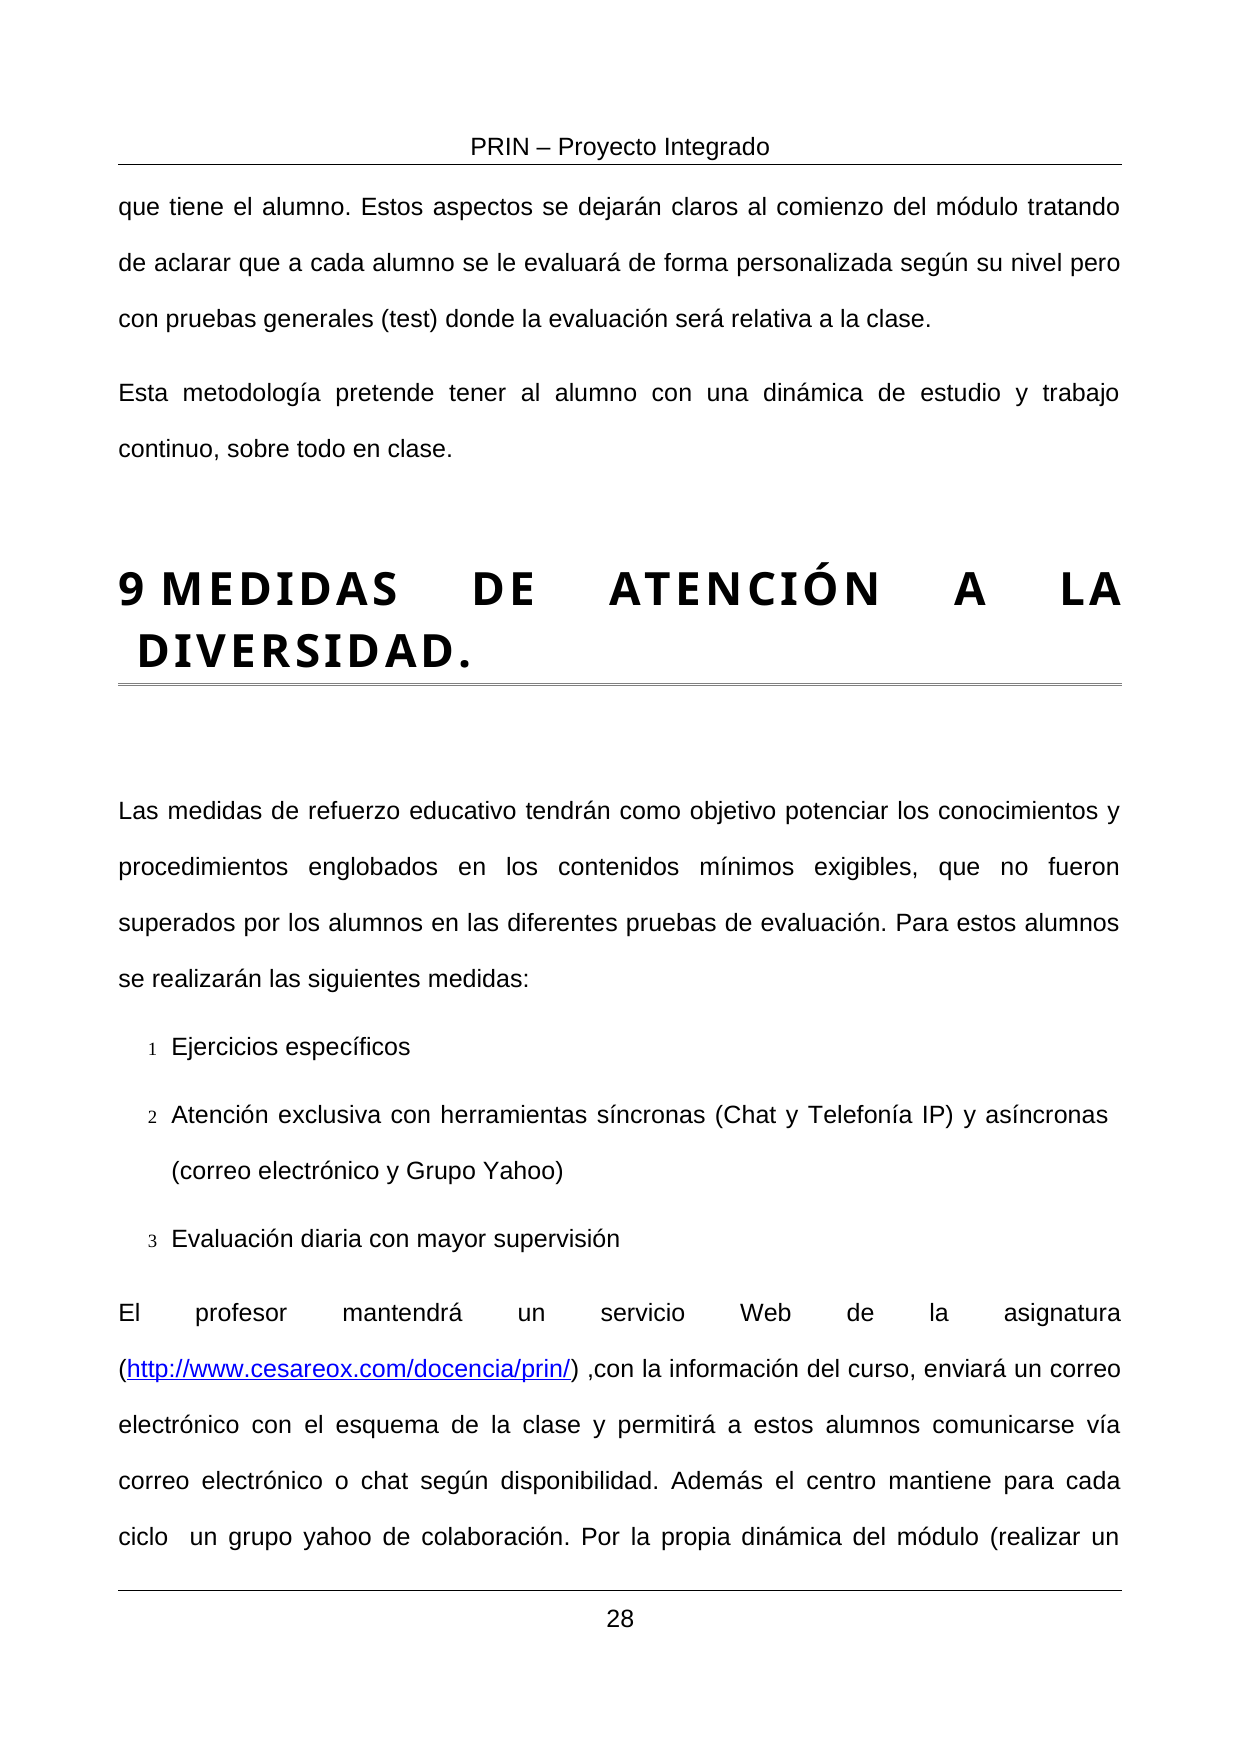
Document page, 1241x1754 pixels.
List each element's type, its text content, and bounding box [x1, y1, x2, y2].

list Evaluación diaria con mayor supervisión [148, 1225, 1110, 1253]
text El profesor mantendrá un servicio Web de la asignatura (http://www.cesareox.com/docencia/prin/) ,con la información del curso, enviará un correo electrónico con el esquema de la clase y permitirá a estos alumnos comunicarse vía correo electrónico o chat según disponibilidad. Además el centro mantiene para cada ciclo un grupo yahoo de colaboración. Por la propia dinámica del módulo (realizar un [118, 1298, 1122, 1551]
subtitle MEDIDAS DE ATENCIÓN A LA DIVERSIDAD. [118, 556, 1122, 683]
text Esta metodología pretende tener al alumno con una dinámica de estudio y trabajo continuo, sobre todo en clase. [118, 379, 1122, 463]
text que tiene el alumno. Estos aspectos se dejarán claros al comienzo del módulo tratando de aclarar que a cada alumno se le evaluará de forma personalizada según su nivel pero con pruebas generales (test) donde la evaluación será relativa a la clase. [118, 193, 1122, 333]
list Ejercicios específicos [148, 1033, 1110, 1061]
list Atención exclusiva con herramientas síncronas (Chat y Telefonía IP) y asíncronas (correo electrónico y Grupo Yahoo) [148, 1101, 1110, 1185]
text Las medidas de refuerzo educativo tendrán como objetivo potenciar los conocimientos y procedimientos englobados en los contenidos mínimos exigibles, que no fueron superados por los alumnos en las diferentes pruebas de evaluación. Para estos alumnos se realizarán las siguientes medidas: [118, 797, 1122, 993]
